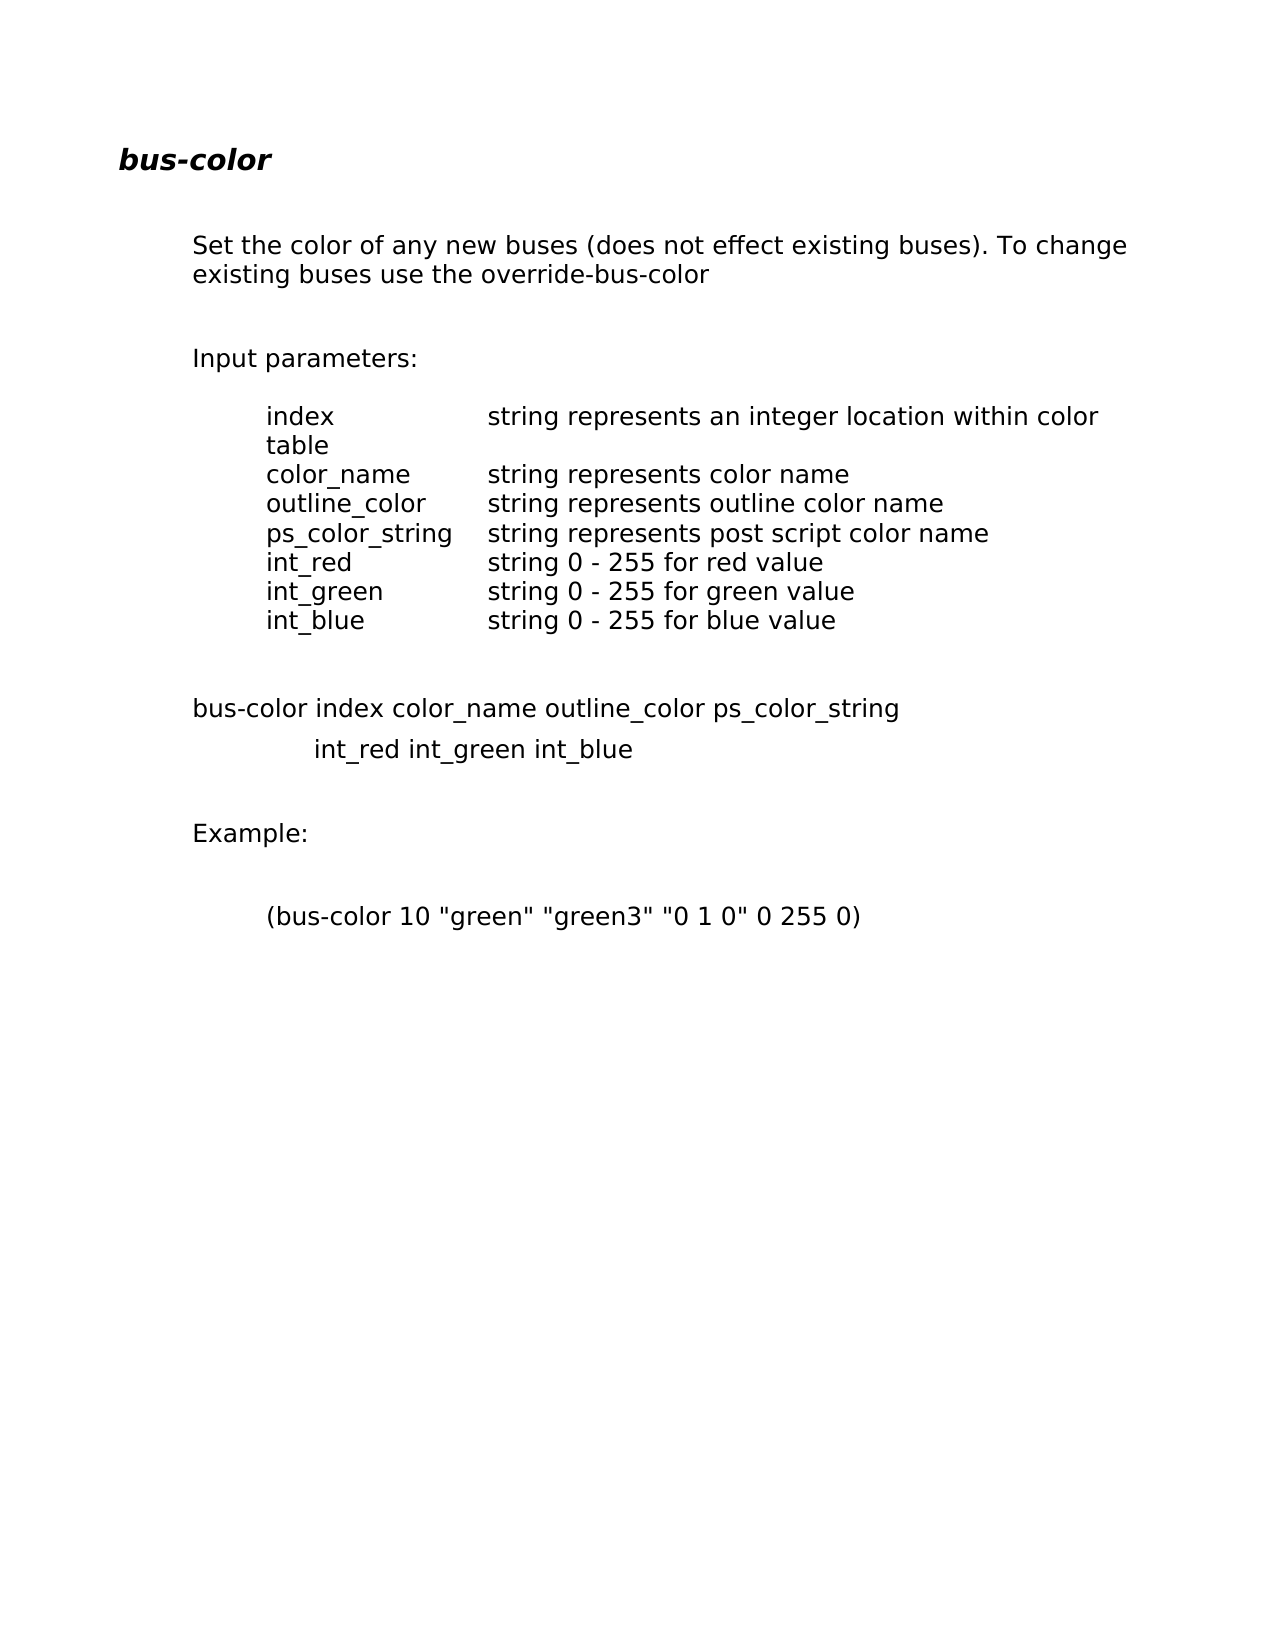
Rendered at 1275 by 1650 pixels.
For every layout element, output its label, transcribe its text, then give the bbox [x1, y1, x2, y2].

text index string represents an integer location within color table [266, 402, 1157, 460]
text int_green string 0 - 255 for green value [266, 577, 1157, 606]
text Input parameters: [192, 344, 1157, 373]
text ps_color_string string represents post script color name [266, 519, 1157, 548]
text color_name string represents color name [266, 460, 1157, 489]
text Set the color of any new buses (does not effect existing buses). To change existing buses use the override-bus-color [192, 231, 1157, 289]
subtitle bus-color [118, 143, 1157, 177]
text int_blue string 0 - 255 for blue value [266, 606, 1157, 635]
text (bus-color 10 "green" "green3" "0 1 0" 0 255 0) [266, 902, 1157, 931]
text int_red int_green int_blue [192, 735, 1157, 764]
text bus-color index color_name outline_color ps_color_string [192, 694, 1157, 723]
text outline_color string represents outline color name [266, 489, 1157, 519]
text int_red string 0 - 255 for red value [266, 548, 1157, 577]
text Example: [192, 819, 1157, 848]
